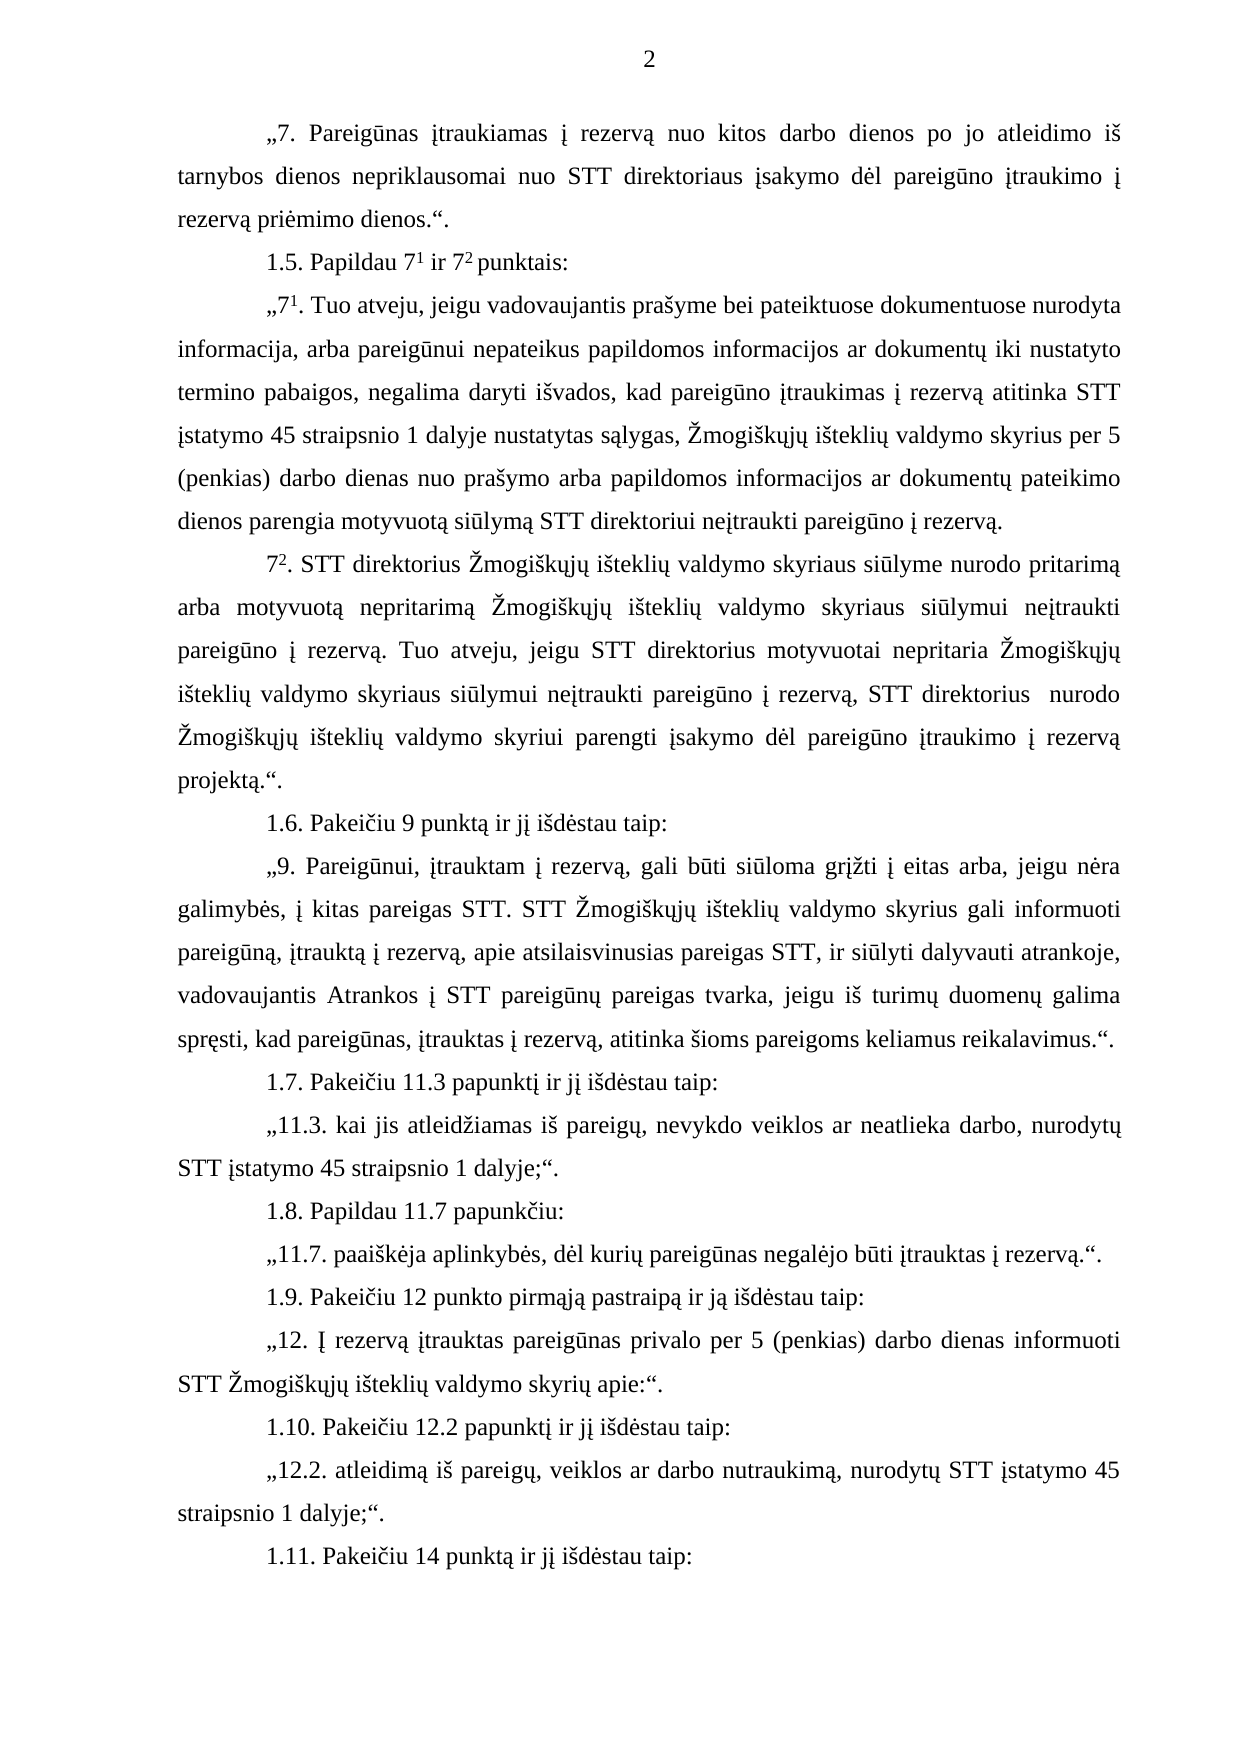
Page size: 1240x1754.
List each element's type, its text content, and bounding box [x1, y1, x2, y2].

text 1.5. Papildau 71 ir 72 punktais: [177, 247, 1122, 276]
text 1.9. Pakeičiu 12 punkto pirmąją pastraipą ir ją išdėstau taip: [177, 1282, 1122, 1311]
text „7. Pareigūnas įtraukiamas į rezervą nuo kitos darbo dienos po jo atleidimo iš tarnybos dienos nepriklausomai nuo STT direktoriaus įsakymo dėl pareigūno įtraukimo į rezervą priėmimo dienos.“. [177, 118, 1122, 233]
text „11.3. kai jis atleidžiamas iš pareigų, nevykdo veiklos ar neatlieka darbo, nurodytų STT įstatymo 45 straipsnio 1 dalyje;“. [177, 1110, 1122, 1182]
text „12.2. atleidimą iš pareigų, veiklos ar darbo nutraukimą, nurodytų STT įstatymo 45 straipsnio 1 dalyje;“. [177, 1455, 1122, 1527]
text 72. STT direktorius Žmogiškųjų išteklių valdymo skyriaus siūlyme nurodo pritarimą arba motyvuotą nepritarimą Žmogiškųjų išteklių valdymo skyriaus siūlymui neįtraukti pareigūno į rezervą. Tuo atveju, jeigu STT direktorius motyvuotai nepritaria Žmogiškųjų išteklių valdymo skyriaus siūlymui neįtraukti pareigūno į rezervą, STT direktorius nurodo Žmogiškųjų išteklių valdymo skyriui parengti įsakymo dėl pareigūno įtraukimo į rezervą projektą.“. [177, 549, 1122, 794]
text 1.6. Pakeičiu 9 punktą ir jį išdėstau taip: [177, 808, 1122, 837]
text „12. Į rezervą įtrauktas pareigūnas privalo per 5 (penkias) darbo dienas informuoti STT Žmogiškųjų išteklių valdymo skyrių apie:“. [177, 1326, 1122, 1397]
text „71. Tuo atveju, jeigu vadovaujantis prašyme bei pateiktuose dokumentuose nurodyta informacija, arba pareigūnui nepateikus papildomos informacijos ar dokumentų iki nustatyto termino pabaigos, negalima daryti išvados, kad pareigūno įtraukimas į rezervą atitinka STT įstatymo 45 straipsnio 1 dalyje nustatytas sąlygas, Žmogiškųjų išteklių valdymo skyrius per 5 (penkias) darbo dienas nuo prašymo arba papildomos informacijos ar dokumentų pateikimo dienos parengia motyvuotą siūlymą STT direktoriui neįtraukti pareigūno į rezervą. [177, 291, 1122, 535]
text 1.10. Pakeičiu 12.2 papunktį ir jį išdėstau taip: [177, 1412, 1122, 1441]
text 1.11. Pakeičiu 14 punktą ir jį išdėstau taip: [177, 1541, 1122, 1570]
text 1.8. Papildau 11.7 papunkčiu: [177, 1196, 1122, 1225]
text 1.7. Pakeičiu 11.3 papunktį ir jį išdėstau taip: [177, 1067, 1122, 1096]
text „9. Pareigūnui, įtrauktam į rezervą, gali būti siūloma grįžti į eitas arba, jeigu nėra galimybės, į kitas pareigas STT. STT Žmogiškųjų išteklių valdymo skyrius gali informuoti pareigūną, įtrauktą į rezervą, apie atsilaisvinusias pareigas STT, ir siūlyti dalyvauti atrankoje, vadovaujantis Atrankos į STT pareigūnų pareigas tvarka, jeigu iš turimų duomenų galima spręsti, kad pareigūnas, įtrauktas į rezervą, atitinka šioms pareigoms keliamus reikalavimus.“. [177, 851, 1122, 1052]
text „11.7. paaiškėja aplinkybės, dėl kurių pareigūnas negalėjo būti įtrauktas į rezervą.“. [177, 1239, 1122, 1268]
